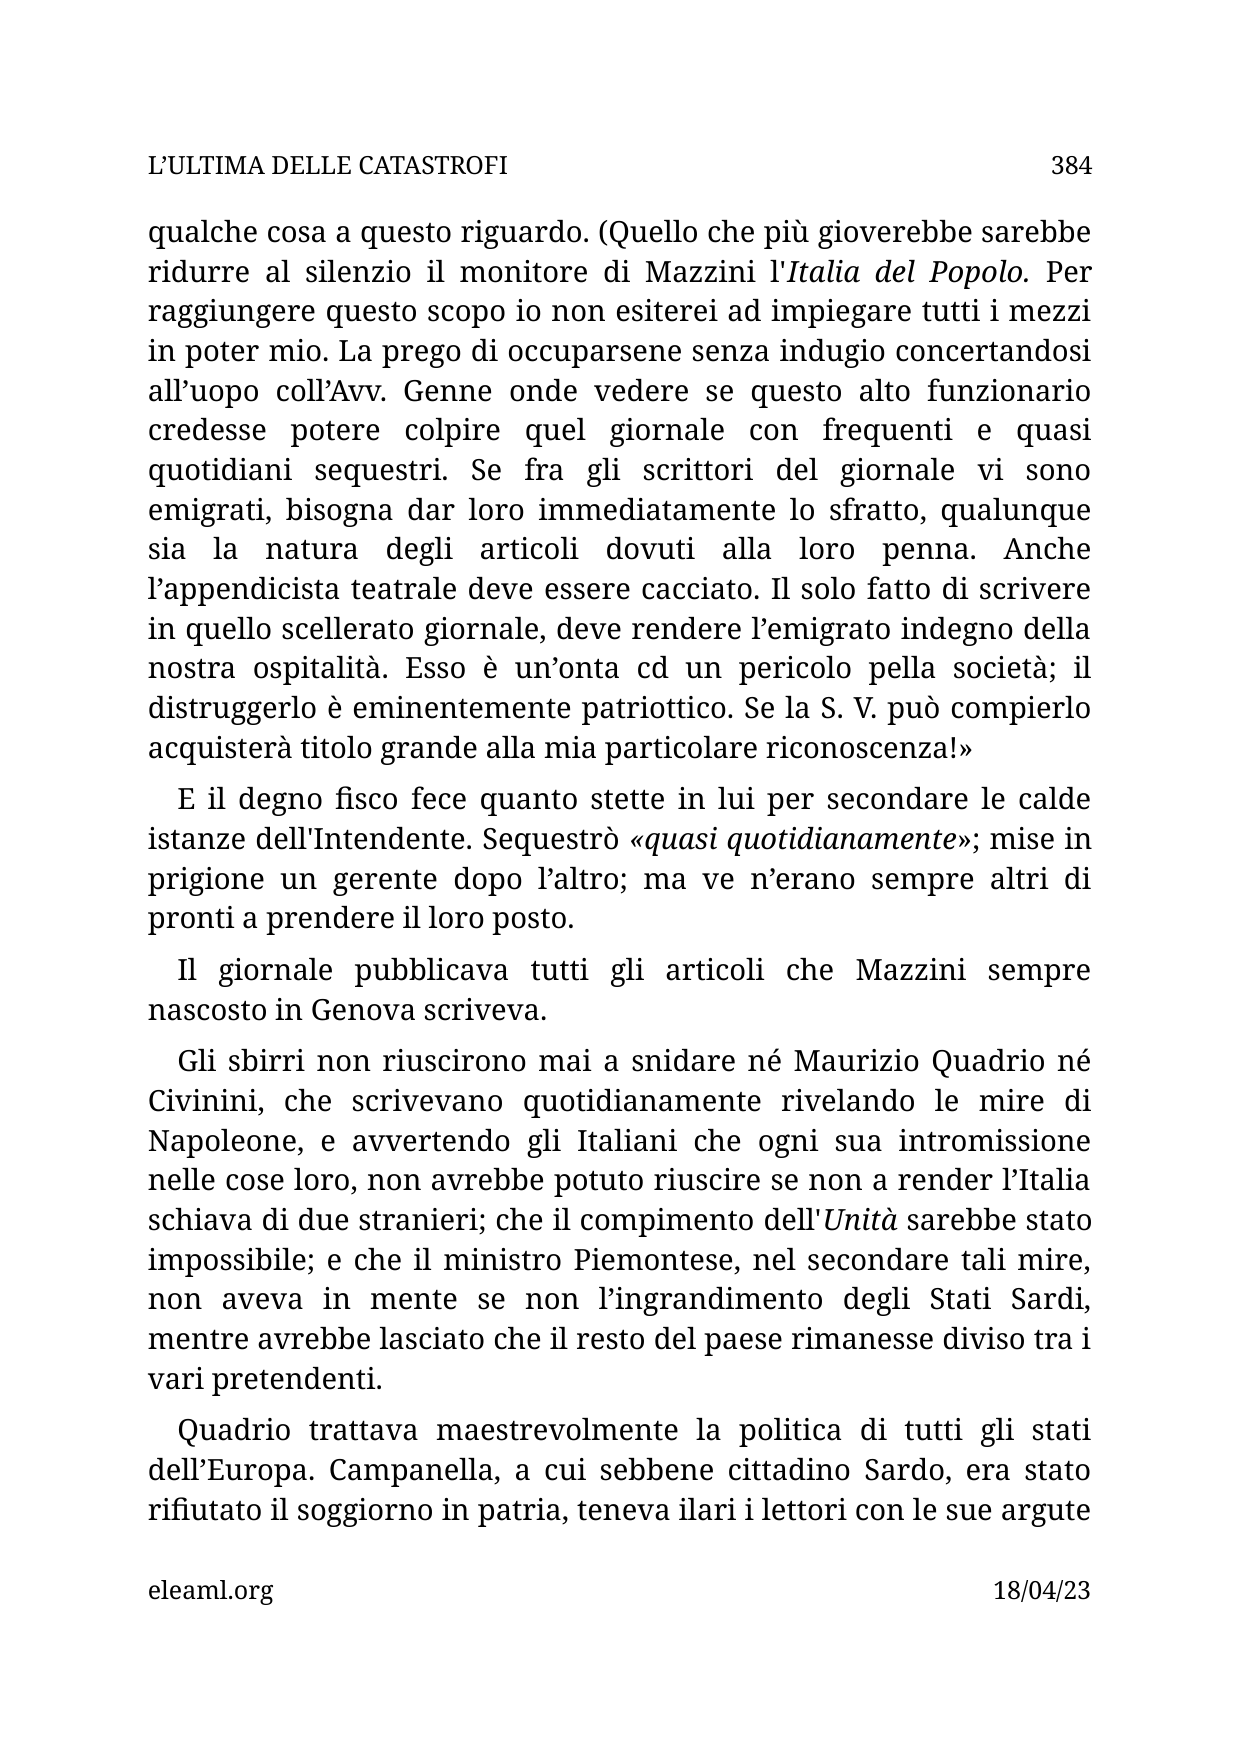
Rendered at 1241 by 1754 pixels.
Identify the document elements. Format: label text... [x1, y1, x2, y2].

text Quadrio trattava maestrevolmente la politica di tutti gli stati dell’Europa. Campanella, a cui sebbene cittadino Sardo, era stato rifiutato il soggiorno in patria, teneva ilari i lettori con le sue argute [148, 1409, 1093, 1529]
text Gli sbirri non riuscirono mai a snidare né Maurizio Quadrio né Civinini, che scrivevano quotidianamente rivelando le mire di Napoleone, e avvertendo gli Italiani che ogni sua intromissione nelle cose loro, non avrebbe potuto riuscire se non a render l’Italia schiava di due stranieri; che il compimento dell'Unità sarebbe stato impossibile; e che il ministro Piemontese, nel secondare tali mire, non aveva in mente se non l’ingrandimento degli Stati Sardi, mentre avrebbe lasciato che il resto del paese rimanesse diviso tra i vari pretendenti. [148, 1041, 1093, 1398]
text Il giornale pubblicava tutti gli articoli che Mazzini sempre nascosto in Genova scriveva. [148, 949, 1093, 1029]
text qualche cosa a questo riguardo. (Quello che più gioverebbe sarebbe ridurre al silenzio il monitore di Mazzini l'Italia del Popolo. Per raggiungere questo scopo io non esiterei ad impiegare tutti i mezzi in poter mio. La prego di occuparsene senza indugio concertandosi all’uopo coll’Avv. Genne onde vedere se questo alto funzionario credesse potere colpire quel giornale con frequenti e quasi quotidiani sequestri. Se fra gli scrittori del giornale vi sono emigrati, bisogna dar loro immediatamente lo sfratto, qualunque sia la natura degli articoli dovuti alla loro penna. Anche l’appendicista teatrale deve essere cacciato. Il solo fatto di scrivere in quello scellerato giornale, deve rendere l’emigrato indegno della nostra ospitalità. Esso è un’onta cd un pericolo pella società; il distruggerlo è eminentemente patriottico. Se la S. V. può compierlo acquisterà titolo grande alla mia particolare riconoscenza!» [148, 211, 1093, 767]
text E il degno fisco fece quanto stette in lui per secondare le calde istanze dell'Intendente. Sequestrò «quasi quotidianamente»; mise in prigione un gerente dopo l’altro; ma ve n’erano sempre altri di pronti a prendere il loro posto. [148, 779, 1093, 937]
